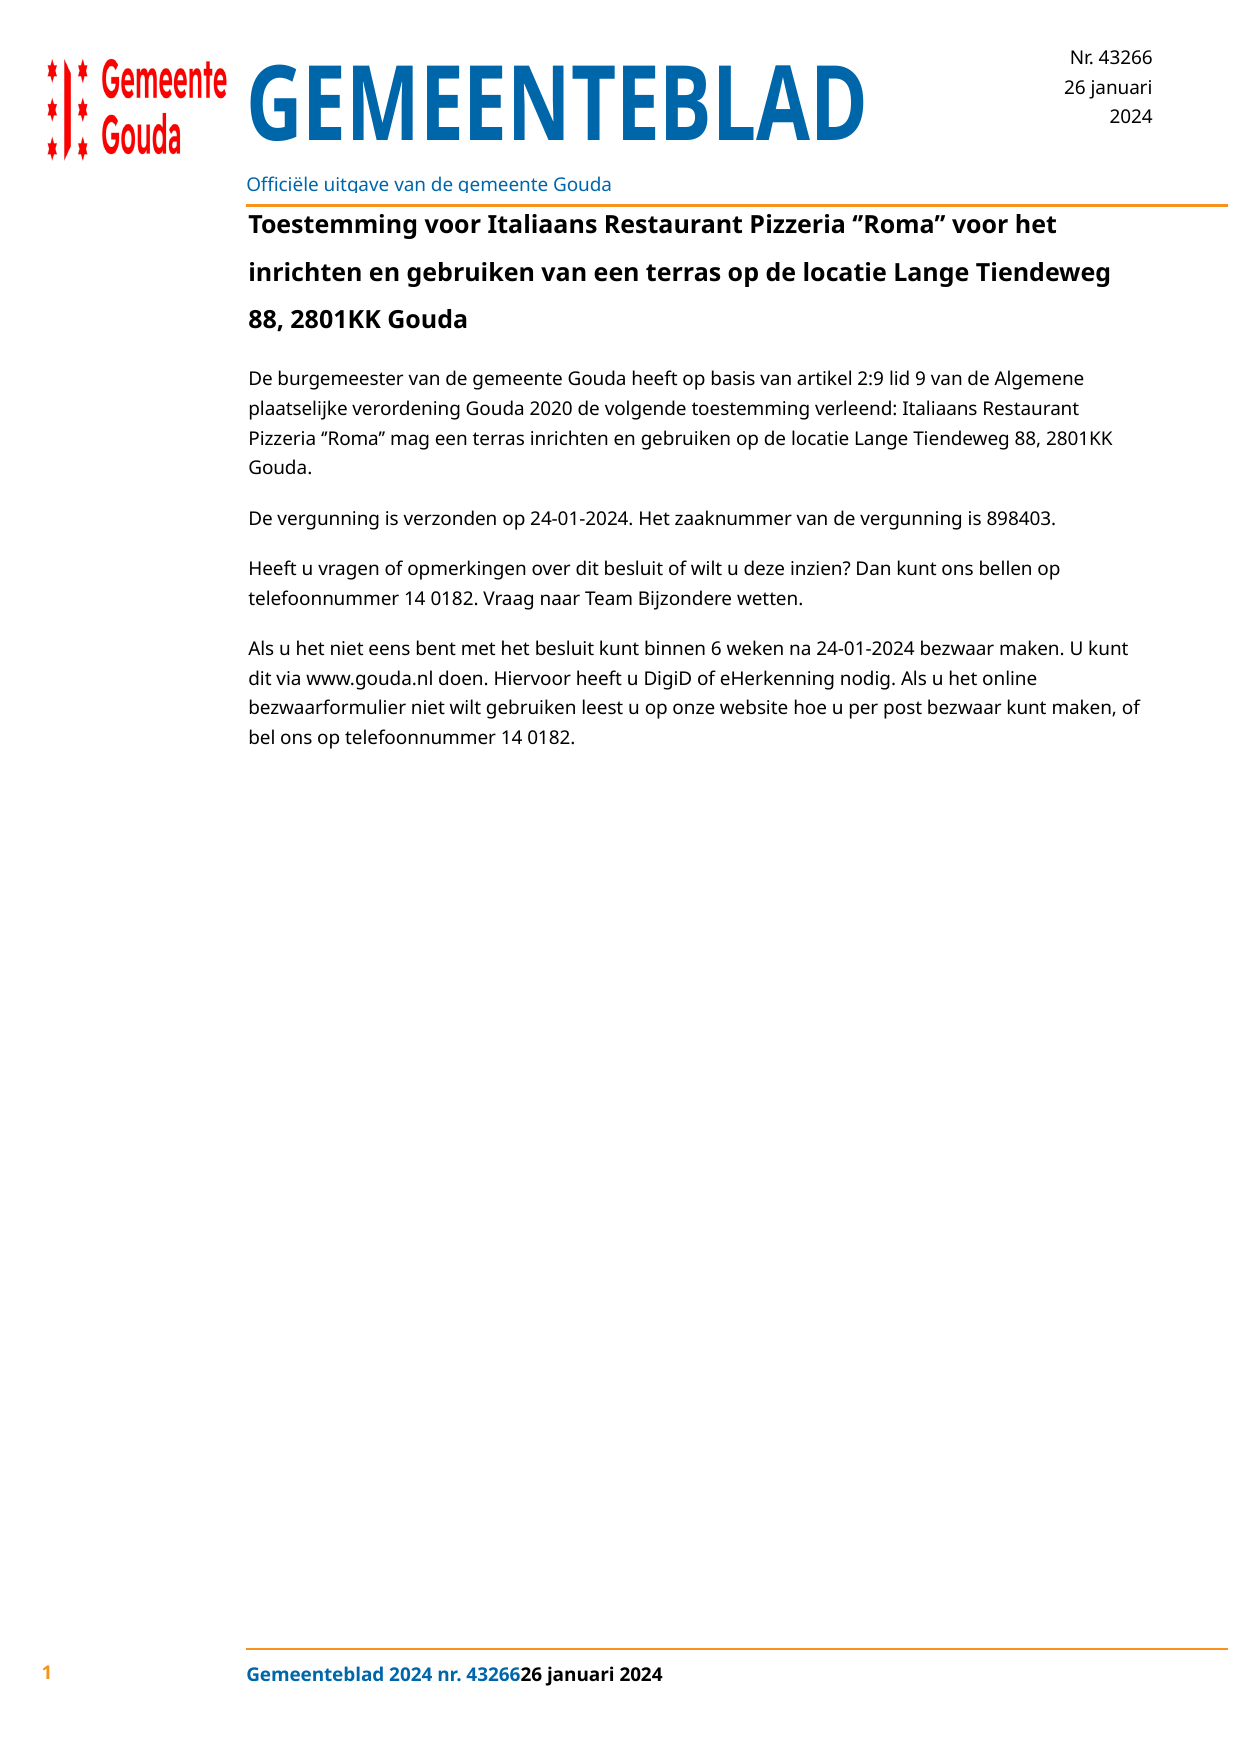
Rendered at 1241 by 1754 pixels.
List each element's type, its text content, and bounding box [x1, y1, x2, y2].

text Als u het niet eens bent met het besluit kunt binnen 6 weken na 24-01-2024 bezwaar maken. U kunt dit via www.gouda.nl doen. Hiervoor heeft u DigiD of eHerkenning nodig. Als u het online bezwaarformulier niet wilt gebruiken leest u op onze website hoe u per post bezwaar kunt maken, of bel ons op telefoonnummer 14 0182. [248, 635, 1152, 749]
picture [41, 47, 231, 172]
text Heeft u vragen of opmerkingen over dit besluit of wilt u deze inzien? Dan kunt ons bellen op telefoonnummer 14 0182. Vraag naar Team Bijzondere wetten. [248, 555, 1152, 610]
text De burgemeester van de gemeente Gouda heeft op basis van artikel 2:9 lid 9 van de Algemene plaatselijke verordening Gouda 2020 de volgende toestemming verleend: Italiaans Restaurant Pizzeria ‘’Roma’’ mag een terras inrichten en gebruiken op de locatie Lange Tiendeweg 88, 2801KK Gouda. [248, 366, 1152, 480]
text Toestemming voor Italiaans Restaurant Pizzeria ‘’Roma’’ voor het inrichten en gebruiken van een terras op de locatie Lange Tiendeweg 88, 2801KK Gouda [248, 207, 1152, 336]
text De vergunning is verzonden op 24-01-2024. Het zaaknummer van de vergunning is 898403. [248, 505, 1152, 530]
